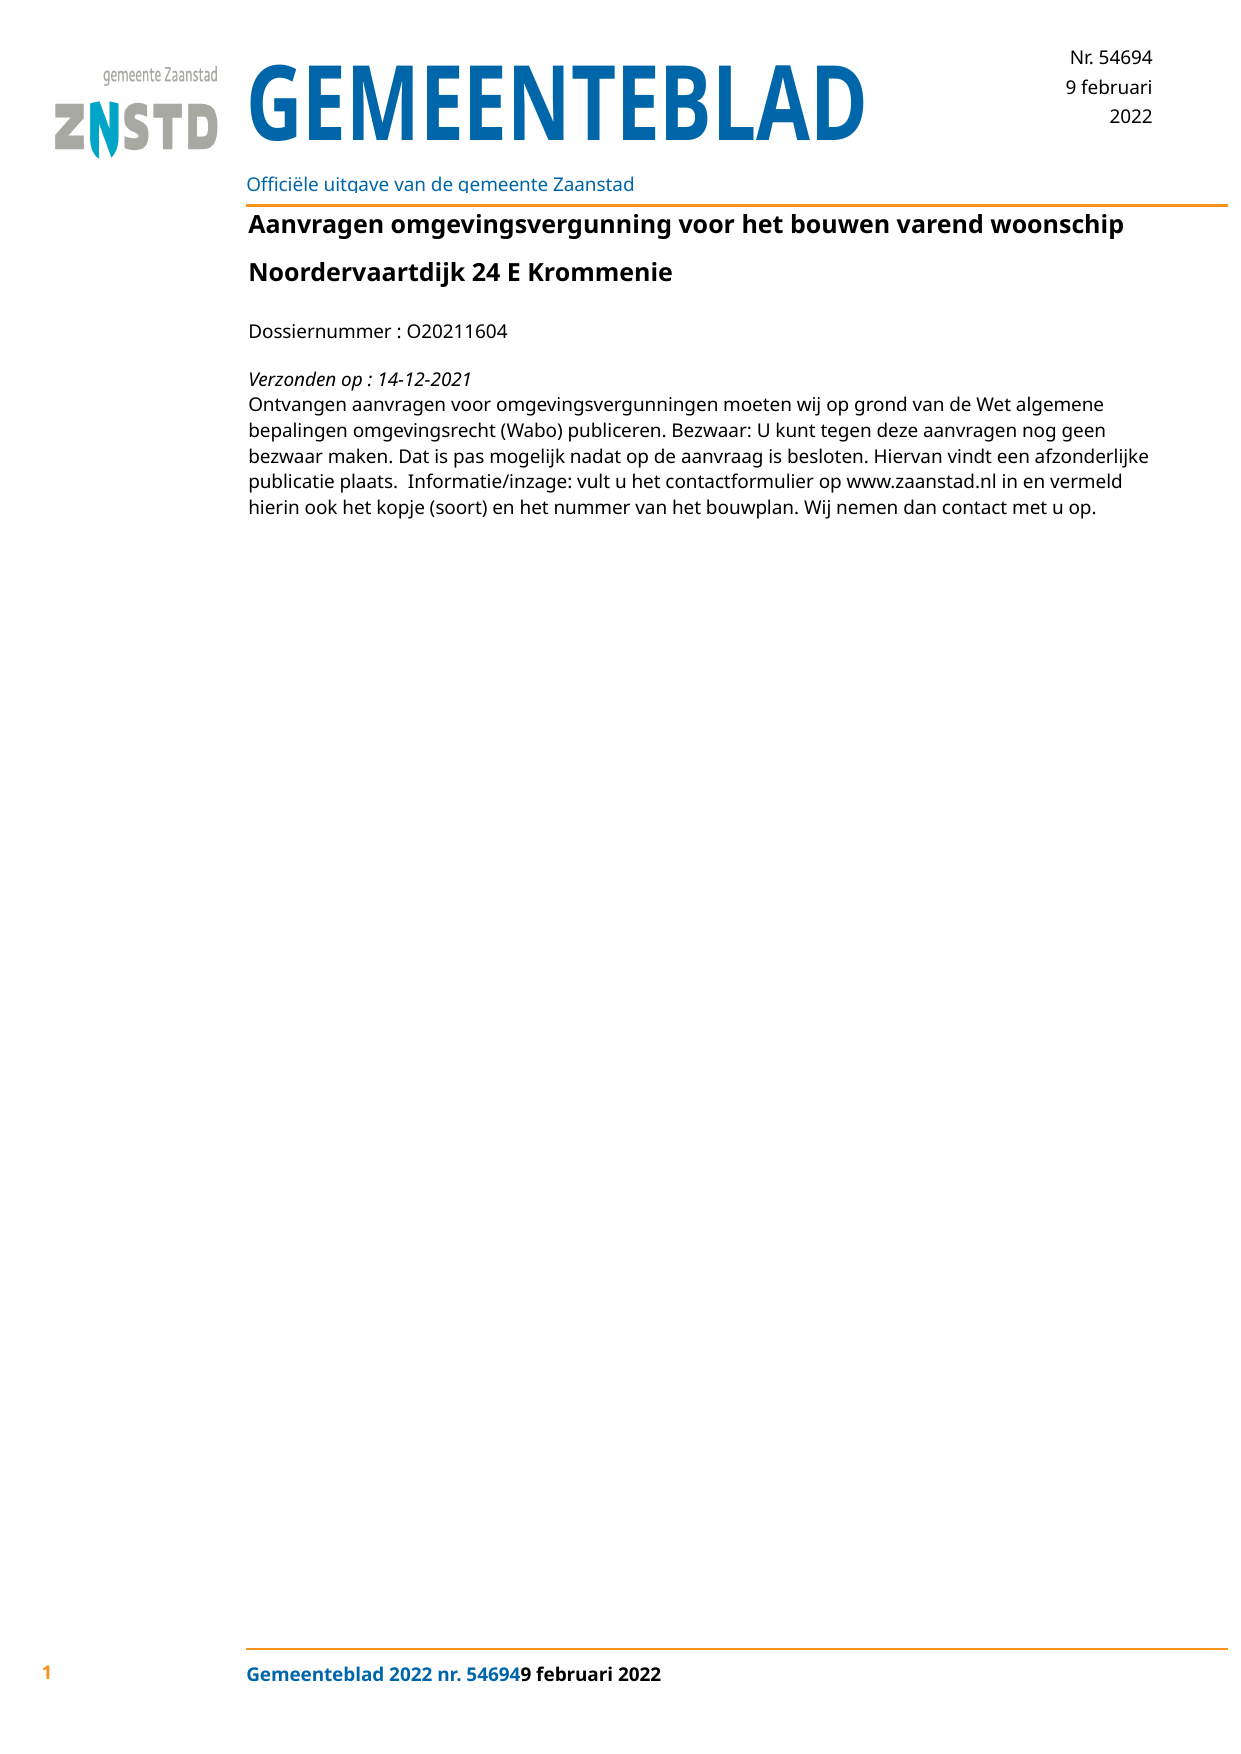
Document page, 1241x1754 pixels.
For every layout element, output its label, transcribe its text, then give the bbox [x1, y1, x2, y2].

text Ontvangen aanvragen voor omgevingsvergunningen moeten wij op grond van de Wet algemene bepalingen omgevingsrecht (Wabo) publiceren. Bezwaar: U kunt tegen deze aanvragen nog geen bezwaar maken. Dat is pas mogelijk nadat op de aanvraag is besloten. Hiervan vindt een afzonderlijke publicatie plaats. Informatie/inzage: vult u het contactformulier op www.zaanstad.nl in en vermeld hierin ook het kopje (soort) en het nummer van het bouwplan. Wij nemen dan contact met u op. [248, 391, 1152, 520]
text Aanvragen omgevingsvergunning voor het bouwen varend woonschip Noordervaartdijk 24 E Krommenie [248, 207, 1152, 288]
text Verzonden op : 14-12-2021 [248, 366, 1152, 391]
picture [41, 47, 231, 172]
text Dossiernummer : O20211604 [248, 318, 1152, 344]
